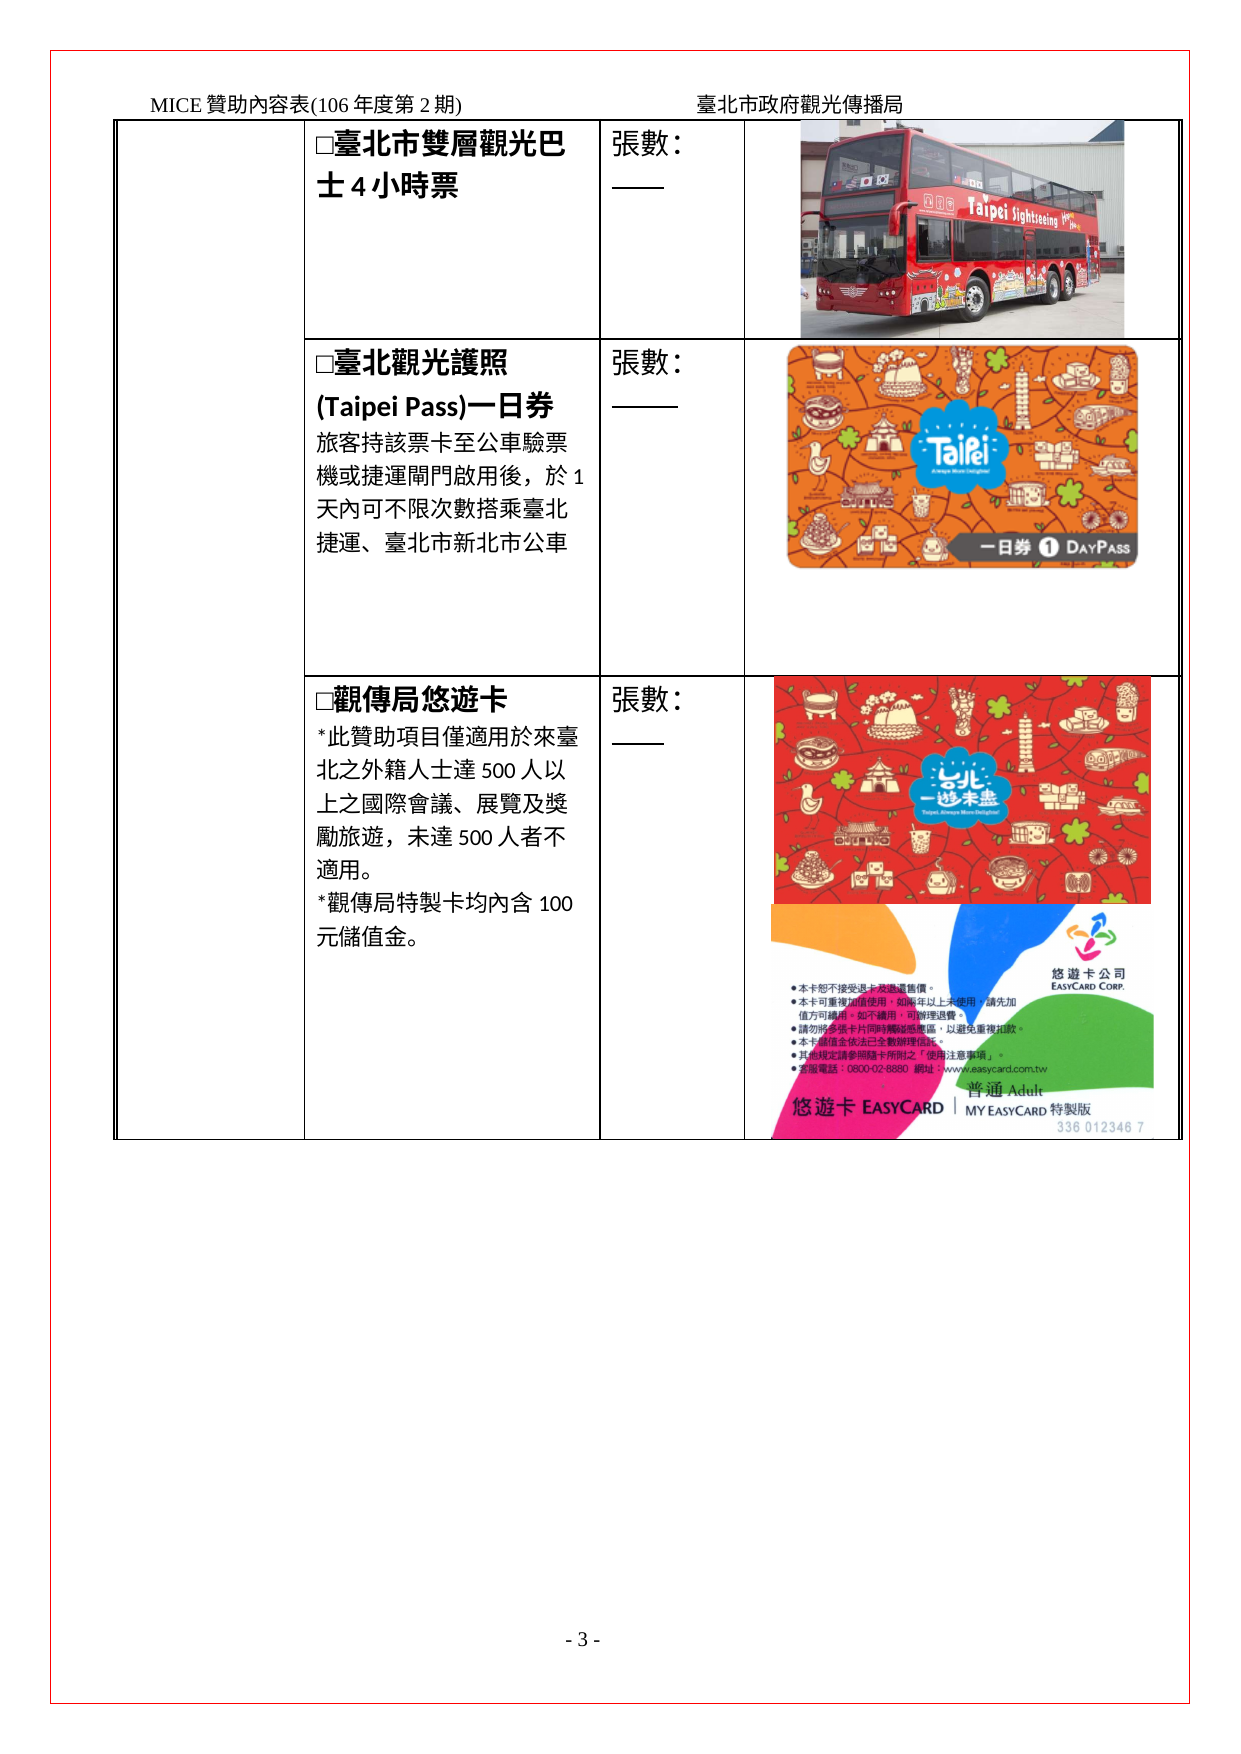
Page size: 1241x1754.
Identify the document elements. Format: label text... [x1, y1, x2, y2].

table_cell [1151, 677, 1178, 1138]
picture [800, 120, 1125, 338]
table_cell □觀傳局悠遊卡 *此贊助項目僅適用於來臺北之外籍人士達500人以上之國際會議、展覽及獎勵旅遊，未達500人者不適用。 *觀傳局特製卡均內含100元儲值金。 [305, 677, 599, 1138]
table_cell [745, 677, 774, 1138]
table_cell □臺北觀光護照(Taipei Pass)一日券 旅客持該票卡至公車驗票機或捷運閘門啟用後，於1天內可不限次數搭乘臺北捷運、臺北市新北市公車 [305, 340, 599, 675]
picture [774, 676, 1151, 904]
table_cell □臺北市雙層觀光巴士4小時票 [305, 121, 599, 338]
table_cell [745, 340, 1178, 675]
table_cell [118, 121, 304, 1138]
table_cell 張數： [601, 121, 744, 338]
table_cell 張數： [601, 677, 744, 1138]
table_cell [1125, 121, 1178, 338]
table_cell [745, 121, 800, 338]
table_cell 張數： [601, 340, 744, 675]
picture [781, 340, 1144, 574]
